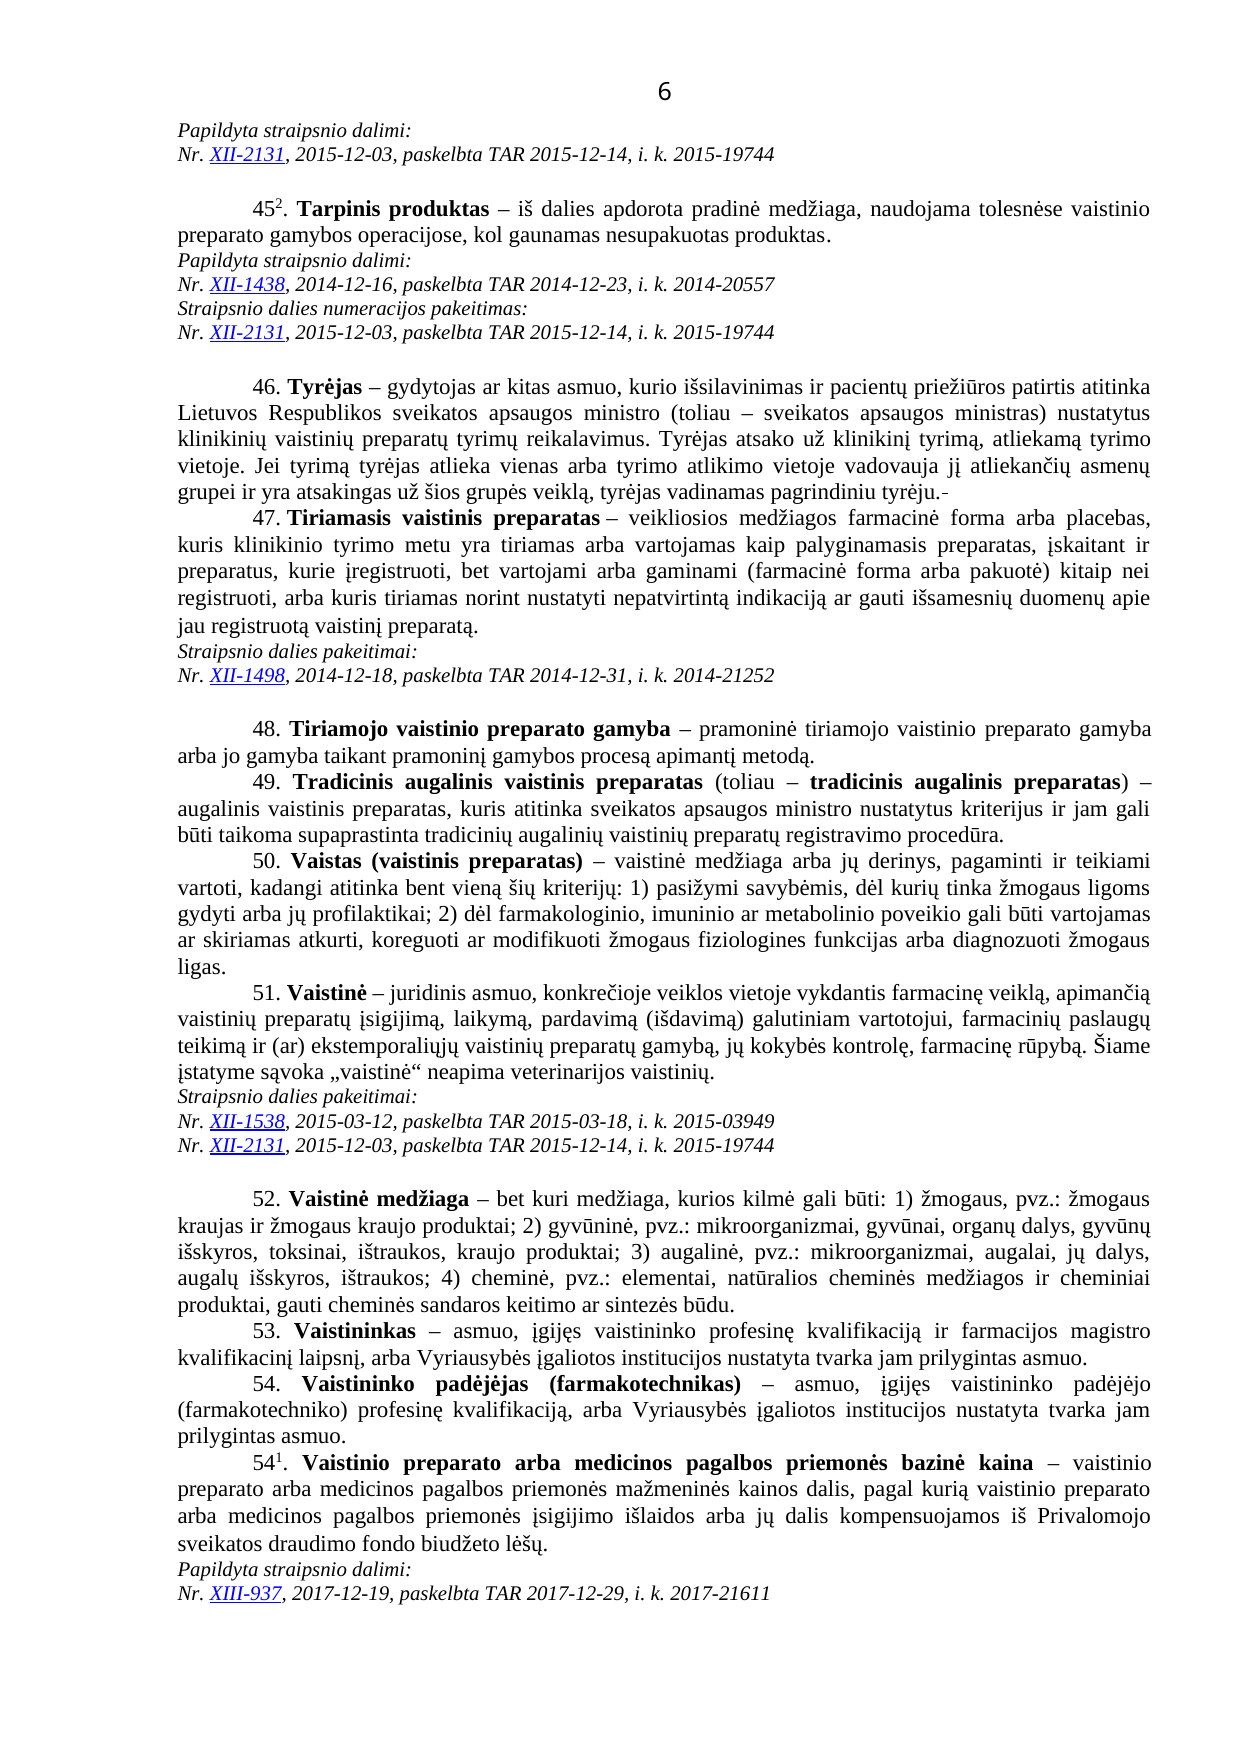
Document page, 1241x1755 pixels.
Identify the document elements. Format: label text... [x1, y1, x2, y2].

text 49. Tradicinis augalinis vaistinis preparatas (toliau – tradicinis augalinis preparatas) – augalinis vaistinis preparatas, kuris atitinka sveikatos apsaugos ministro nustatytus kriterijus ir jam gali būti taikoma supaprastinta tradicinių augalinių vaistinių preparatų registravimo procedūra. [177, 768, 1152, 847]
text 48. Tiriamojo vaistinio preparato gamyba – pramoninė tiriamojo vaistinio preparato gamyba arba jo gamyba taikant pramoninį gamybos procesą apimantį metodą. [177, 716, 1152, 768]
text 541. Vaistinio preparato arba medicinos pagalbos priemonės bazinė kaina – vaistinio preparato arba medicinos pagalbos priemonės mažmeninės kainos dalis, pagal kurią vaistinio preparato arba medicinos pagalbos priemonės įsigijimo išlaidos arba jų dalis kompensuojamos iš Privalomojo sveikatos draudimo fondo biudžeto lėšų. [177, 1449, 1152, 1557]
text Nr. XII-2131, 2015-12-03, paskelbta TAR 2015-12-14, i. k. 2015-19744 [177, 320, 1152, 344]
text Nr. XII-1438, 2014-12-16, paskelbta TAR 2014-12-23, i. k. 2014-20557 [177, 272, 1152, 296]
text Nr. XII-2131, 2015-12-03, paskelbta TAR 2015-12-14, i. k. 2015-19744 [177, 1133, 1152, 1157]
text 50. Vaistas (vaistinis preparatas) – vaistinė medžiaga arba jų derinys, pagaminti ir teikiami vartoti, kadangi atitinka bent vieną šių kriterijų: 1) pasižymi savybėmis, dėl kurių tinka žmogaus ligoms gydyti arba jų profilaktikai; 2) dėl farmakologinio, imuninio ar metabolinio poveikio gali būti vartojamas ar skiriamas atkurti, koreguoti ar modifikuoti žmogaus fiziologines funkcijas arba diagnozuoti žmogaus ligas. [177, 847, 1152, 979]
text Nr. XII-1498, 2014-12-18, paskelbta TAR 2014-12-31, i. k. 2014-21252 [177, 663, 1152, 687]
text Straipsnio dalies pakeitimai: [177, 639, 1152, 663]
text Papildyta straipsnio dalimi: [177, 248, 1152, 272]
text 51. Vaistinė – juridinis asmuo, konkrečioje veiklos vietoje vykdantis farmacinę veiklą, apimančią vaistinių preparatų įsigijimą, laikymą, pardavimą (išdavimą) galutiniam vartotojui, farmacinių paslaugų teikimą ir (ar) ekstemporaliųjų vaistinių preparatų gamybą, jų kokybės kontrolę, farmacinę rūpybą. Šiame įstatyme sąvoka „vaistinė“ neapima veterinarijos vaistinių. [177, 979, 1152, 1084]
text 47. Tiriamasis vaistinis preparatas – veikliosios medžiagos farmacinė forma arba placebas, kuris klinikinio tyrimo metu yra tiriamas arba vartojamas kaip palyginamasis preparatas, įskaitant ir preparatus, kurie įregistruoti, bet vartojami arba gaminami (farmacinė forma arba pakuotė) kitaip nei registruoti, arba kuris tiriamas norint nustatyti nepatvirtintą indikaciją ar gauti išsamesnių duomenų apie jau registruotą vaistinį preparatą. [177, 504, 1152, 639]
text Papildyta straipsnio dalimi: [177, 1557, 1152, 1581]
text Nr. XII-1538, 2015-03-12, paskelbta TAR 2015-03-18, i. k. 2015-03949 [177, 1108, 1152, 1133]
text Nr. XIII-937, 2017-12-19, paskelbta TAR 2017-12-29, i. k. 2017-21611 [177, 1581, 1152, 1605]
text Straipsnio dalies pakeitimai: [177, 1084, 1152, 1108]
text Nr. XII-2131, 2015-12-03, paskelbta TAR 2015-12-14, i. k. 2015-19744 [177, 142, 1152, 166]
text 46. Tyrėjas – gydytojas ar kitas asmuo, kurio išsilavinimas ir pacientų priežiūros patirtis atitinka Lietuvos Respublikos sveikatos apsaugos ministro (toliau – sveikatos apsaugos ministras) nustatytus klinikinių vaistinių preparatų tyrimų reikalavimus. Tyrėjas atsako už klinikinį tyrimą, atliekamą tyrimo vietoje. Jei tyrimą tyrėjas atlieka vienas arba tyrimo atlikimo vietoje vadovauja jį atliekančių asmenų grupei ir yra atsakingas už šios grupės veiklą, tyrėjas vadinamas pagrindiniu tyrėju. [177, 373, 1152, 504]
text 52. Vaistinė medžiaga – bet kuri medžiaga, kurios kilmė gali būti: 1) žmogaus, pvz.: žmogaus kraujas ir žmogaus kraujo produktai; 2) gyvūninė, pvz.: mikroorganizmai, gyvūnai, organų dalys, gyvūnų išskyros, toksinai, ištraukos, kraujo produktai; 3) augalinė, pvz.: mikroorganizmai, augalai, jų dalys, augalų išskyros, ištraukos; 4) cheminė, pvz.: elementai, natūralios cheminės medžiagos ir cheminiai produktai, gauti cheminės sandaros keitimo ar sintezės būdu. [177, 1185, 1152, 1317]
text 54. Vaistininko padėjėjas (farmakotechnikas) – asmuo, įgijęs vaistininko padėjėjo (farmakotechniko) profesinę kvalifikaciją, arba Vyriausybės įgaliotos institucijos nustatyta tvarka jam prilygintas asmuo. [177, 1370, 1152, 1449]
text Straipsnio dalies numeracijos pakeitimas: [177, 296, 1152, 320]
text 452. Tarpinis produktas – iš dalies apdorota pradinė medžiaga, naudojama tolesnėse vaistinio preparato gamybos operacijose, kol gaunamas nesupakuotas produktas. [177, 195, 1152, 248]
text 53. Vaistininkas – asmuo, įgijęs vaistininko profesinę kvalifikaciją ir farmacijos magistro kvalifikacinį laipsnį, arba Vyriausybės įgaliotos institucijos nustatyta tvarka jam prilygintas asmuo. [177, 1317, 1152, 1370]
text Papildyta straipsnio dalimi: [177, 118, 1152, 142]
